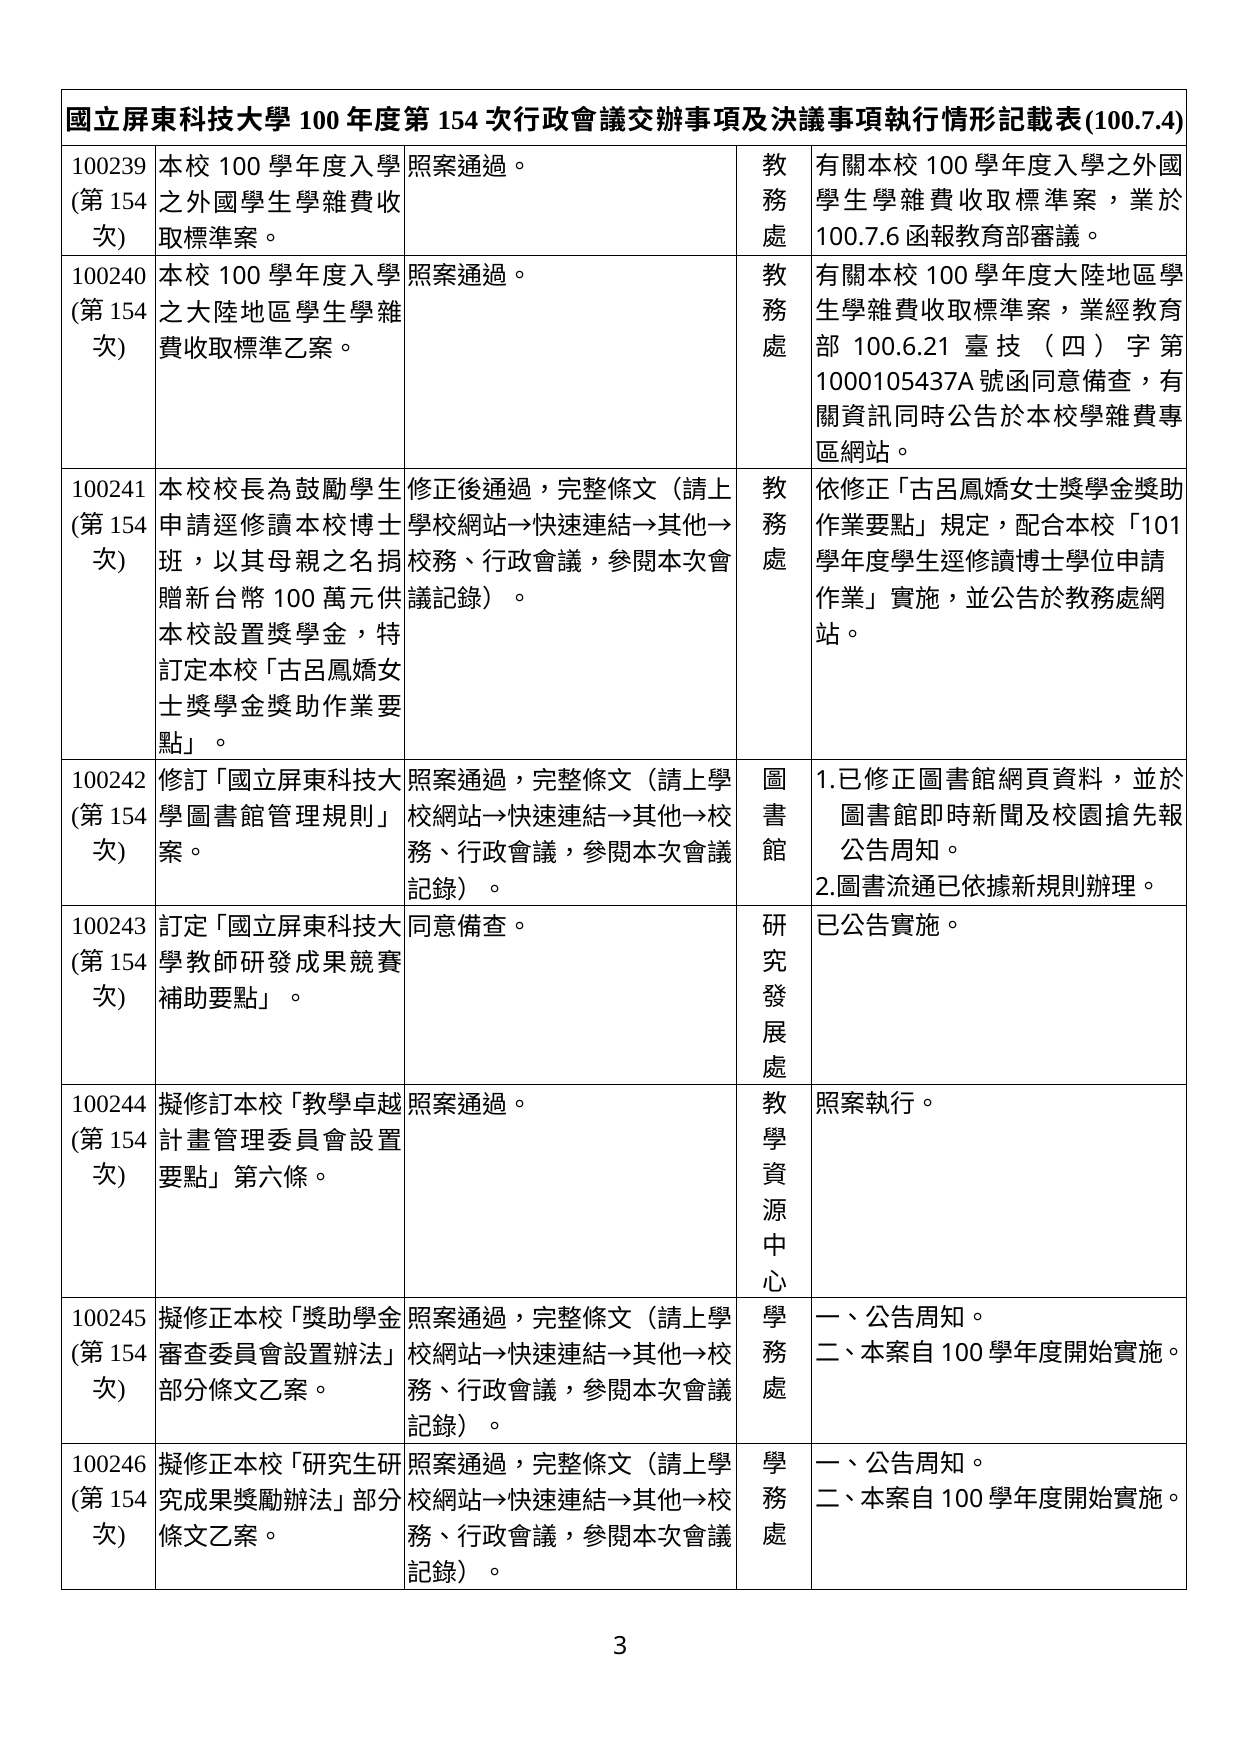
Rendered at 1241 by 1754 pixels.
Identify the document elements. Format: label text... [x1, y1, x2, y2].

table_cell 擬修正本校「研究生研究成果獎勵辦法」部分條文乙案。 [156, 1444, 404, 1589]
table_cell 照案通過。 [405, 256, 736, 468]
table_cell 教 務 處 [737, 146, 811, 255]
table_cell 有關本校100學年度入學之外國學生學雜費收取標準案，業於100.7.6函報教育部審議。 [812, 146, 1186, 255]
table_cell 照案執行。 [812, 1085, 1186, 1297]
table_cell 擬修正本校「獎助學金審查委員會設置辦法」部分條文乙案。 [156, 1298, 404, 1443]
table_cell 100246 (第154次) [62, 1444, 155, 1589]
table_cell 本校100學年度入學之大陸地區學生學雜費收取標準乙案。 [156, 256, 404, 468]
table_header 國立屏東科技大學100年度第154次行政會議交辦事項及決議事項執行情形記載表(100.7.4) [62, 90, 1186, 145]
table_cell 照案通過，完整條文（請上學校網站→快速連結→其他→校務、行政會議，參閱本次會議記錄）。 [405, 1298, 736, 1443]
table_cell 依修正「古呂鳳嬌女士獎學金獎助作業要點」規定，配合本校「101學年度學生逕修讀博士學位申請作業」實施，並公告於教務處網站。 [812, 469, 1186, 759]
table_cell 教 務 處 [737, 256, 811, 468]
table_cell 修正後通過，完整條文（請上學校網站→快速連結→其他→校務、行政會議，參閱本次會議記錄）。 [405, 469, 736, 759]
table_cell 100241 (第154次) [62, 469, 155, 759]
table_cell 1.已修正圖書館網頁資料，並於圖書館即時新聞及校園搶先報公告周知。 2.圖書流通已依據新規則辦理。 [812, 760, 1186, 905]
table_cell 教 務 處 [737, 469, 811, 759]
table_cell 100242 (第154次) [62, 760, 155, 905]
table_cell 照案通過。 [405, 1085, 736, 1297]
table_cell 已公告實施。 [812, 906, 1186, 1083]
table_cell 學 務 處 [737, 1444, 811, 1589]
table_cell 修訂「國立屏東科技大學圖書館管理規則」案。 [156, 760, 404, 905]
table_cell 100243 (第154次) [62, 906, 155, 1083]
table_cell 擬修訂本校「教學卓越計畫管理委員會設置要點」第六條。 [156, 1085, 404, 1297]
table_cell 學 務 處 [737, 1298, 811, 1443]
table_cell 照案通過。 [405, 146, 736, 255]
table_cell 100240 (第154次) [62, 256, 155, 468]
table_cell 圖 書 館 [737, 760, 811, 905]
table_cell 100244 (第154次) [62, 1085, 155, 1297]
table_cell 研 究 發 展 處 [737, 906, 811, 1083]
table_cell 本校100學年度入學之外國學生學雜費收取標準案。 [156, 146, 404, 255]
table_cell 有關本校100學年度大陸地區學生學雜費收取標準案，業經教育部100.6.21臺技（四）字第1000105437A號函同意備查，有關資訊同時公告於本校學雜費專區網站。 [812, 256, 1186, 468]
table_cell 教 學 資 源 中 心 [737, 1085, 811, 1297]
table_cell 照案通過，完整條文（請上學校網站→快速連結→其他→校務、行政會議，參閱本次會議記錄）。 [405, 760, 736, 905]
table_cell 一、公告周知。 二、本案自100學年度開始實施。 [812, 1298, 1186, 1443]
table_cell 100245 (第154次) [62, 1298, 155, 1443]
table_cell 一、公告周知。 二、本案自100學年度開始實施。 [812, 1444, 1186, 1589]
table_cell 本校校長為鼓勵學生申請逕修讀本校博士班，以其母親之名捐贈新台幣100萬元供本校設置獎學金，特訂定本校「古呂鳳嬌女士獎學金獎助作業要點」。 [156, 469, 404, 759]
table_cell 照案通過，完整條文（請上學校網站→快速連結→其他→校務、行政會議，參閱本次會議記錄）。 [405, 1444, 736, 1589]
table_cell 100239 (第154次) [62, 146, 155, 255]
table_cell 同意備查。 [405, 906, 736, 1083]
table_cell 訂定「國立屏東科技大學教師研發成果競賽補助要點」。 [156, 906, 404, 1083]
